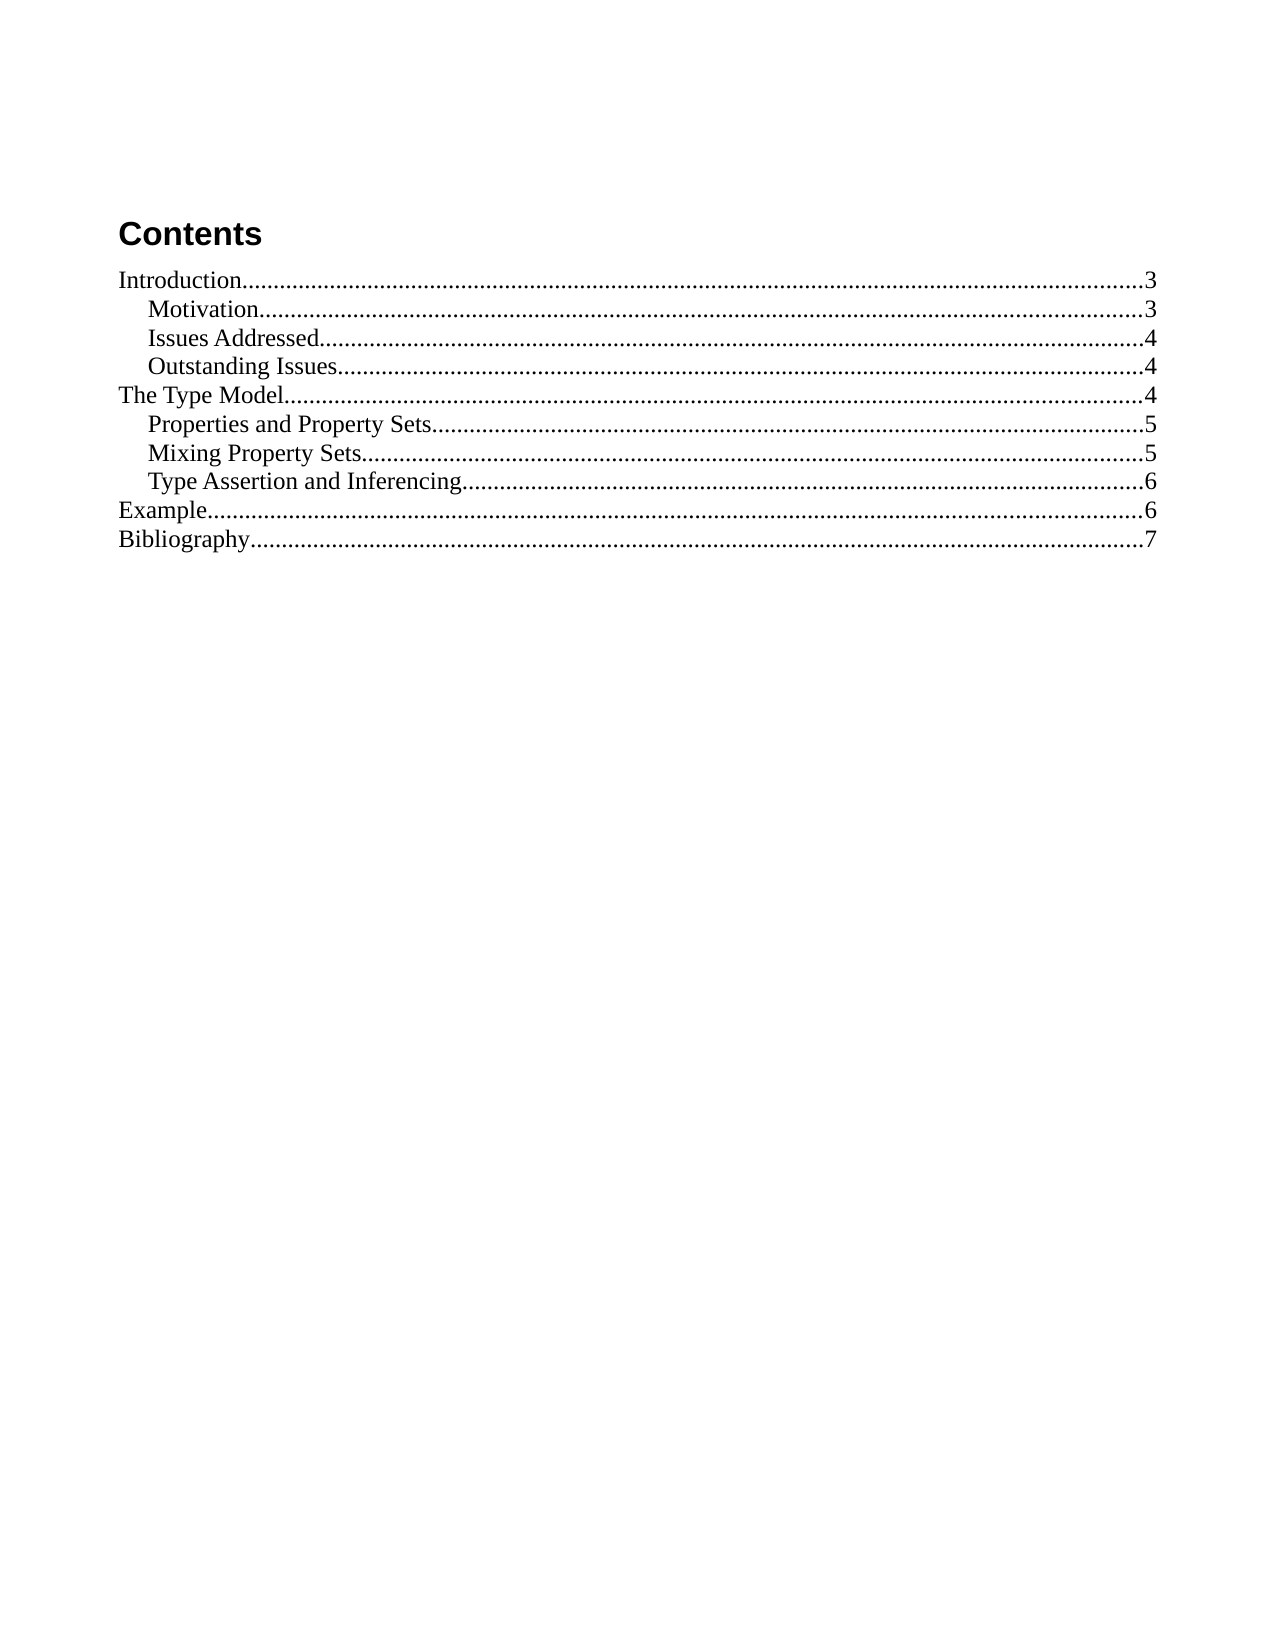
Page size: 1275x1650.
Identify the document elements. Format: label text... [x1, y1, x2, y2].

text Outstanding Issues 4 [148, 351, 1157, 380]
text Mixing Property Sets 5 [148, 438, 1157, 466]
text Properties and Property Sets 5 [148, 409, 1157, 438]
text Example 6 [118, 495, 1157, 524]
text Bibliography 7 [118, 524, 1157, 553]
subtitle Contents [118, 214, 1157, 253]
text Issues Addressed 4 [148, 323, 1157, 351]
text Motivation 3 [148, 294, 1157, 323]
text Type Assertion and Inferencing 6 [148, 466, 1157, 495]
text Introduction 3 [118, 265, 1157, 294]
text The Type Model 4 [118, 380, 1157, 409]
